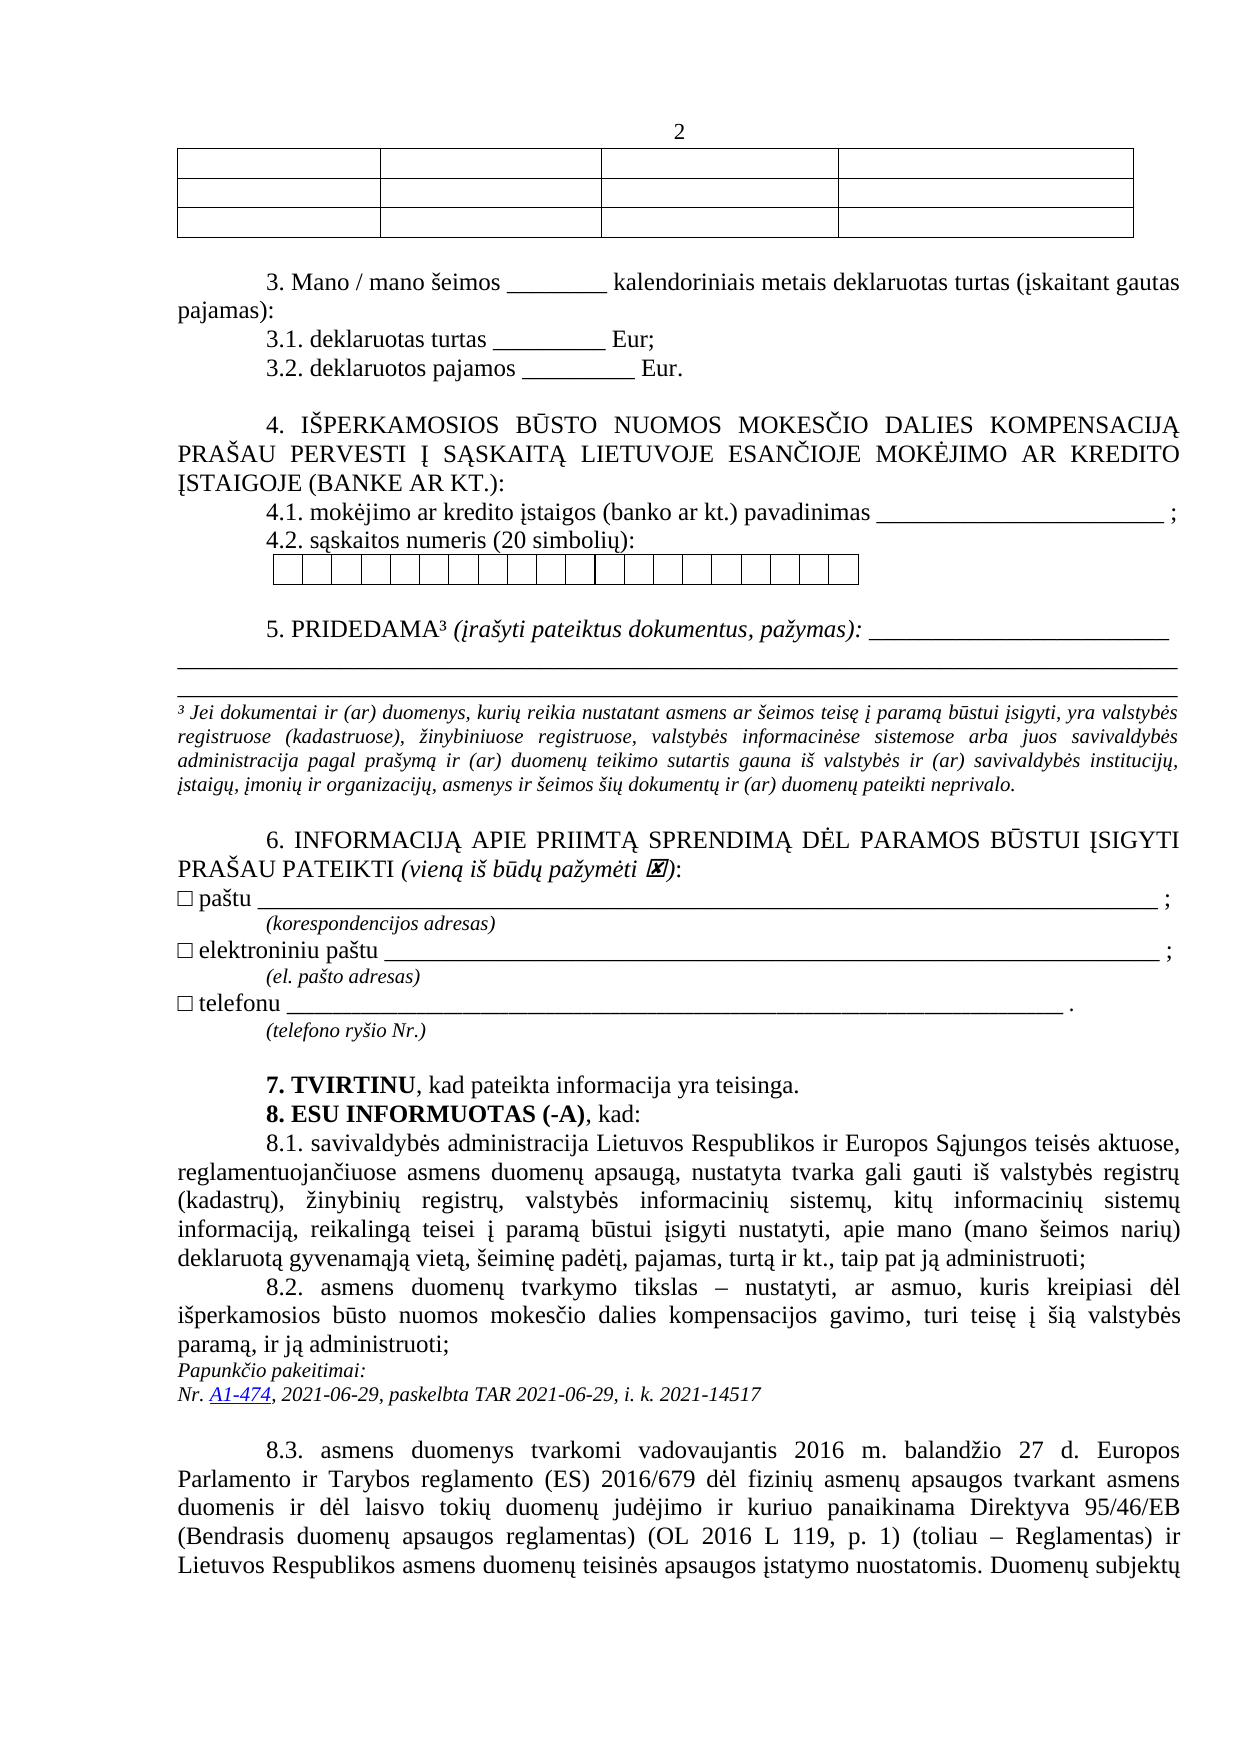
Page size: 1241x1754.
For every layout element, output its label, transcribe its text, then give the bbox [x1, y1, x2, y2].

text 8. ESU INFORMUOTAS (-A), kad: [177, 1099, 1181, 1128]
table_cell [381, 179, 601, 207]
table_header [420, 555, 448, 584]
table_header [537, 555, 565, 584]
table_cell [178, 149, 380, 177]
table_cell [602, 179, 838, 207]
table_header [596, 555, 624, 584]
table_cell [381, 208, 601, 237]
table_cell [178, 208, 380, 237]
text Papunkčio pakeitimai: [177, 1358, 1181, 1382]
text 8.2. asmens duomenų tvarkymo tikslas – nustatyti, ar asmuo, kuris kreipiasi dėl išperkamosios būsto nuomos mokesčio dalies kompensacijos gavimo, turi teisę į šią valstybės paramą, ir ją administruoti; [177, 1272, 1181, 1358]
table_header [274, 555, 302, 584]
table_cell [178, 179, 380, 207]
table_cell [602, 149, 838, 177]
text 4.2. sąskaitos numeris (20 simbolių): [177, 526, 1181, 554]
table_header [625, 555, 653, 584]
text 8.1. savivaldybės administracija Lietuvos Respublikos ir Europos Sąjungos teisės aktuose, reglamentuojančiuose asmens duomenų apsaugą, nustatyta tvarka gali gauti iš valstybės registrų (kadastrų), žinybinių registrų, valstybės informacinių sistemų, kitų informacinių sistemų informaciją, reikalingą teisei į paramą būstui įsigyti nustatyti, apie mano (mano šeimos narių) deklaruotą gyvenamąją vietą, šeiminę padėtį, pajamas, turtą ir kt., taip pat ją administruoti; [177, 1128, 1181, 1272]
table_header [479, 555, 507, 584]
table_cell [839, 208, 1133, 237]
table_header [800, 555, 828, 584]
table_header [362, 555, 390, 584]
text 3.1. deklaruotas turtas _________ Eur; [177, 324, 1181, 353]
text 7. TVIRTINU, kad pateikta informacija yra teisinga. [177, 1071, 1181, 1099]
table_header [449, 555, 478, 584]
text (korespondencijos adresas) [177, 911, 1181, 935]
text ________________________________________________________________________________ [177, 643, 1181, 671]
text 8.3. asmens duomenys tvarkomi vadovaujantis 2016 m. balandžio 27 d. Europos Parlamento ir Tarybos reglamento (ES) 2016/679 dėl fizinių asmenų apsaugos tvarkant asmens duomenis ir dėl laisvo tokių duomenų judėjimo ir kuriuo panaikinama Direktyva 95/46/EB (Bendrasis duomenų apsaugos reglamentas) (OL 2016 L 119, p. 1) (toliau – Reglamentas) ir Lietuvos Respublikos asmens duomenų teisinės apsaugos įstatymo nuostatomis. Duomenų subjektų [177, 1435, 1181, 1579]
text 4.1. mokėjimo ar kredito įstaigos (banko ar kt.) pavadinimas _______________________ ; [177, 497, 1181, 526]
table_header [566, 555, 594, 584]
table_cell [381, 149, 601, 177]
text 5. PRIDEDAMA³ (įrašyti pateiktus dokumentus, pažymas): ________________________ [177, 614, 1181, 643]
text 3. Mano / mano šeimos ________ kalendoriniais metais deklaruotas turtas (įskaitant gautas pajamas): [177, 267, 1181, 324]
table_cell [839, 179, 1133, 207]
text 4. IŠPERKAMOSIOS BŪSTO NUOMOS MOKESČIO DALIES KOMPENSACIJĄ PRAŠAU PERVESTI Į SĄSKAITĄ LIETUVOJE ESANČIOJE MOKĖJIMO AR KREDITO ĮSTAIGOJE (BANKE AR KT.): [177, 411, 1181, 497]
table_header [771, 555, 799, 584]
table_header [829, 555, 858, 584]
text (el. pašto adresas) [177, 964, 1181, 988]
table_cell [839, 149, 1133, 177]
table_header [712, 555, 741, 584]
table_header [303, 555, 331, 584]
table_header [391, 555, 419, 584]
table_header [508, 555, 536, 584]
text (telefono ryšio Nr.) [177, 1018, 1181, 1042]
text □ paštu ________________________________________________________________________ ; [177, 883, 1181, 911]
table_header [332, 555, 361, 584]
text □ elektroniniu paštu ______________________________________________________________ ; [177, 935, 1181, 964]
text Nr. A1-474, 2021-06-29, paskelbta TAR 2021-06-29, i. k. 2021-14517 [177, 1382, 1181, 1406]
table_header [654, 555, 682, 584]
text 3.2. deklaruotos pajamos _________ Eur. [177, 353, 1181, 382]
text □ telefonu ____________________________________________________________________________________ . [177, 988, 1181, 1018]
table_cell [602, 208, 838, 237]
table_header [683, 555, 711, 584]
text 6. INFORMACIJĄ APIE PRIIMTĄ SPRENDIMĄ DĖL PARAMOS BŪSTUI ĮSIGYTI PRAŠAU PATEIKTI (vieną iš būdų pažymėti ): [177, 825, 1181, 883]
text ________________________________________________________________________________ [177, 671, 1181, 700]
text ³ Jei dokumentai ir (ar) duomenys, kurių reikia nustatant asmens ar šeimos teisę į paramą būstui įsigyti, yra valstybės registruose (kadastruose), žinybiniuose registruose, valstybės informacinėse sistemose arba juos savivaldybės administracija pagal prašymą ir (ar) duomenų teikimo sutartis gauna iš valstybės ir (ar) savivaldybės institucijų, įstaigų, įmonių ir organizacijų, asmenys ir šeimos šių dokumentų ir (ar) duomenų pateikti neprivalo. [177, 700, 1181, 796]
table_header [742, 555, 770, 584]
